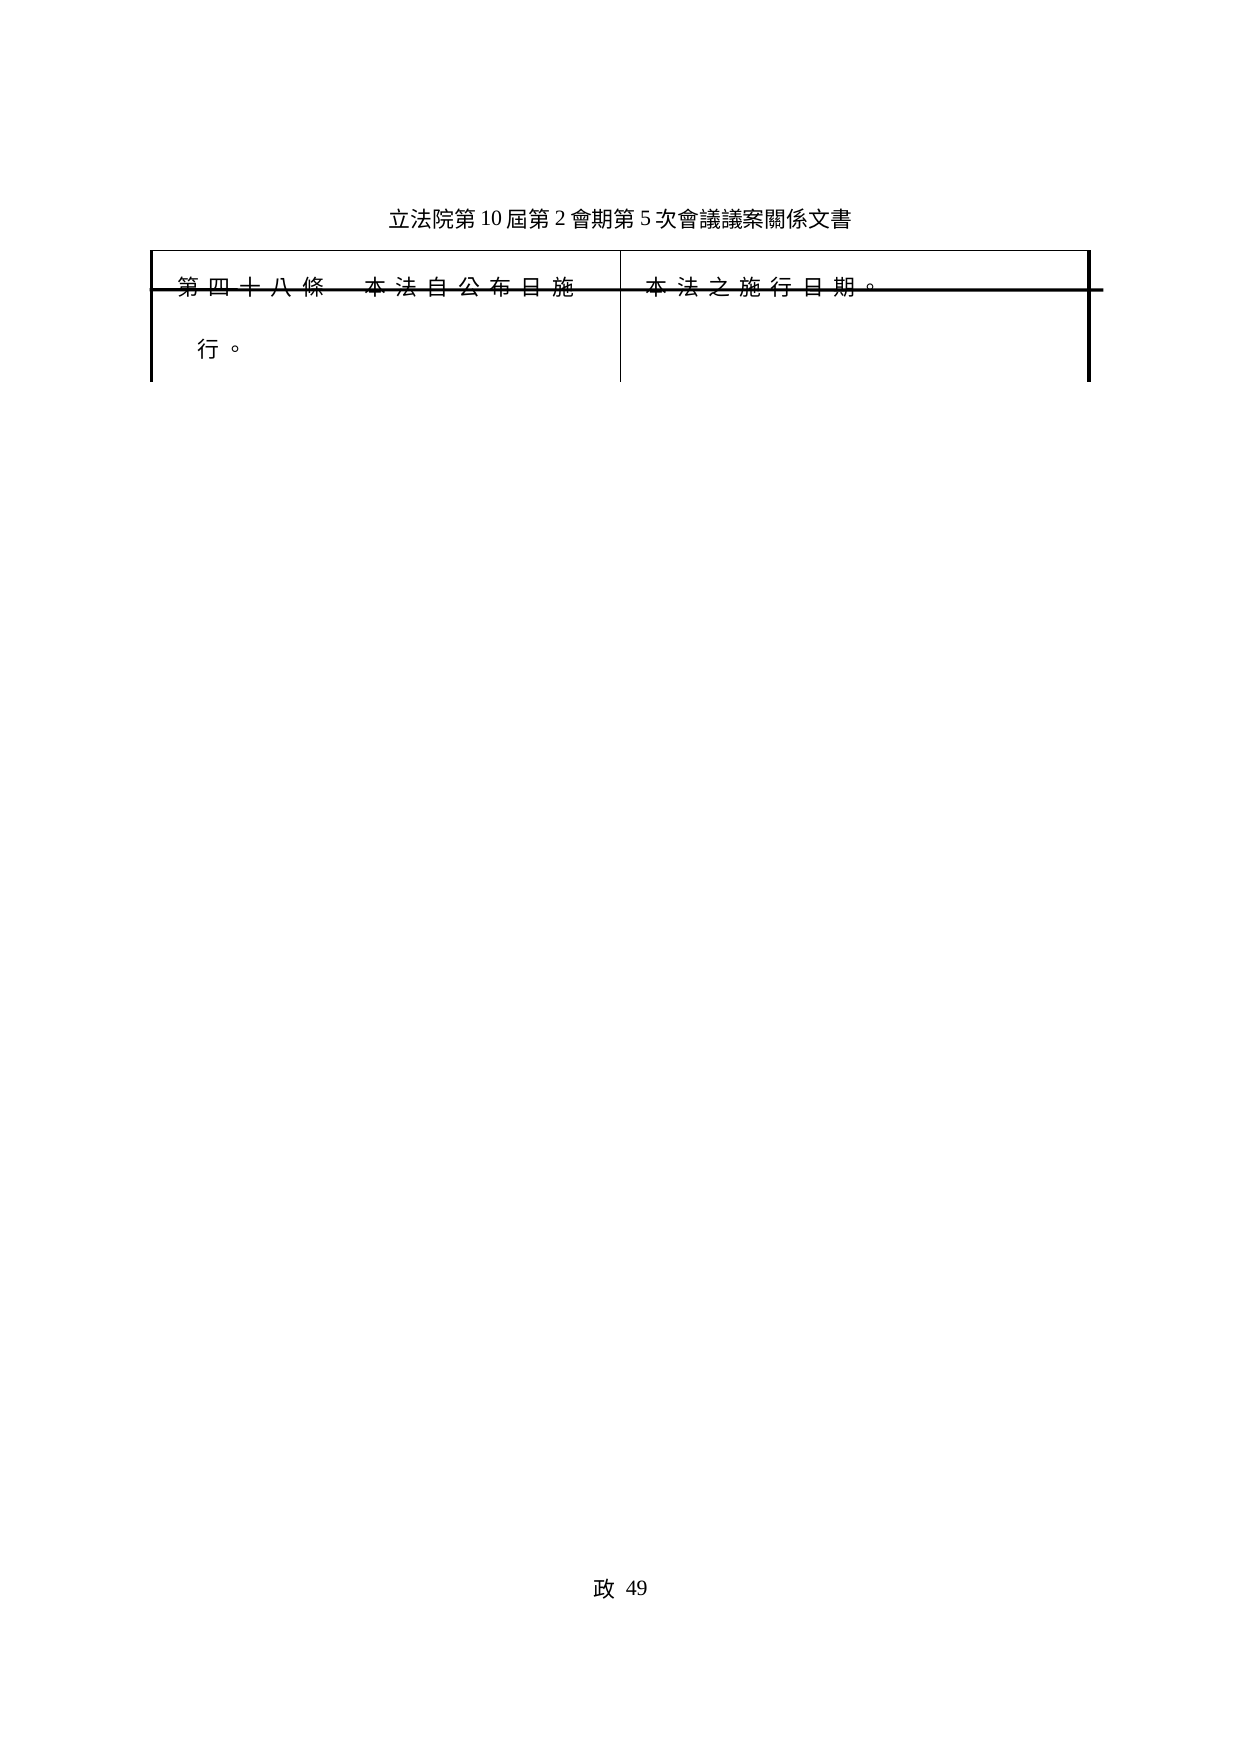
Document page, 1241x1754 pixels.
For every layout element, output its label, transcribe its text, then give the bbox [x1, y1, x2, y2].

table_cell 第四十八條 本法自公布日施行。 [153, 251, 620, 288]
table_cell 本法之施行日期。 [621, 292, 1087, 382]
table_cell 本法之施行日期。 [621, 251, 1087, 288]
table_cell 第四十八條 本法自公布日施行。 [153, 292, 620, 382]
